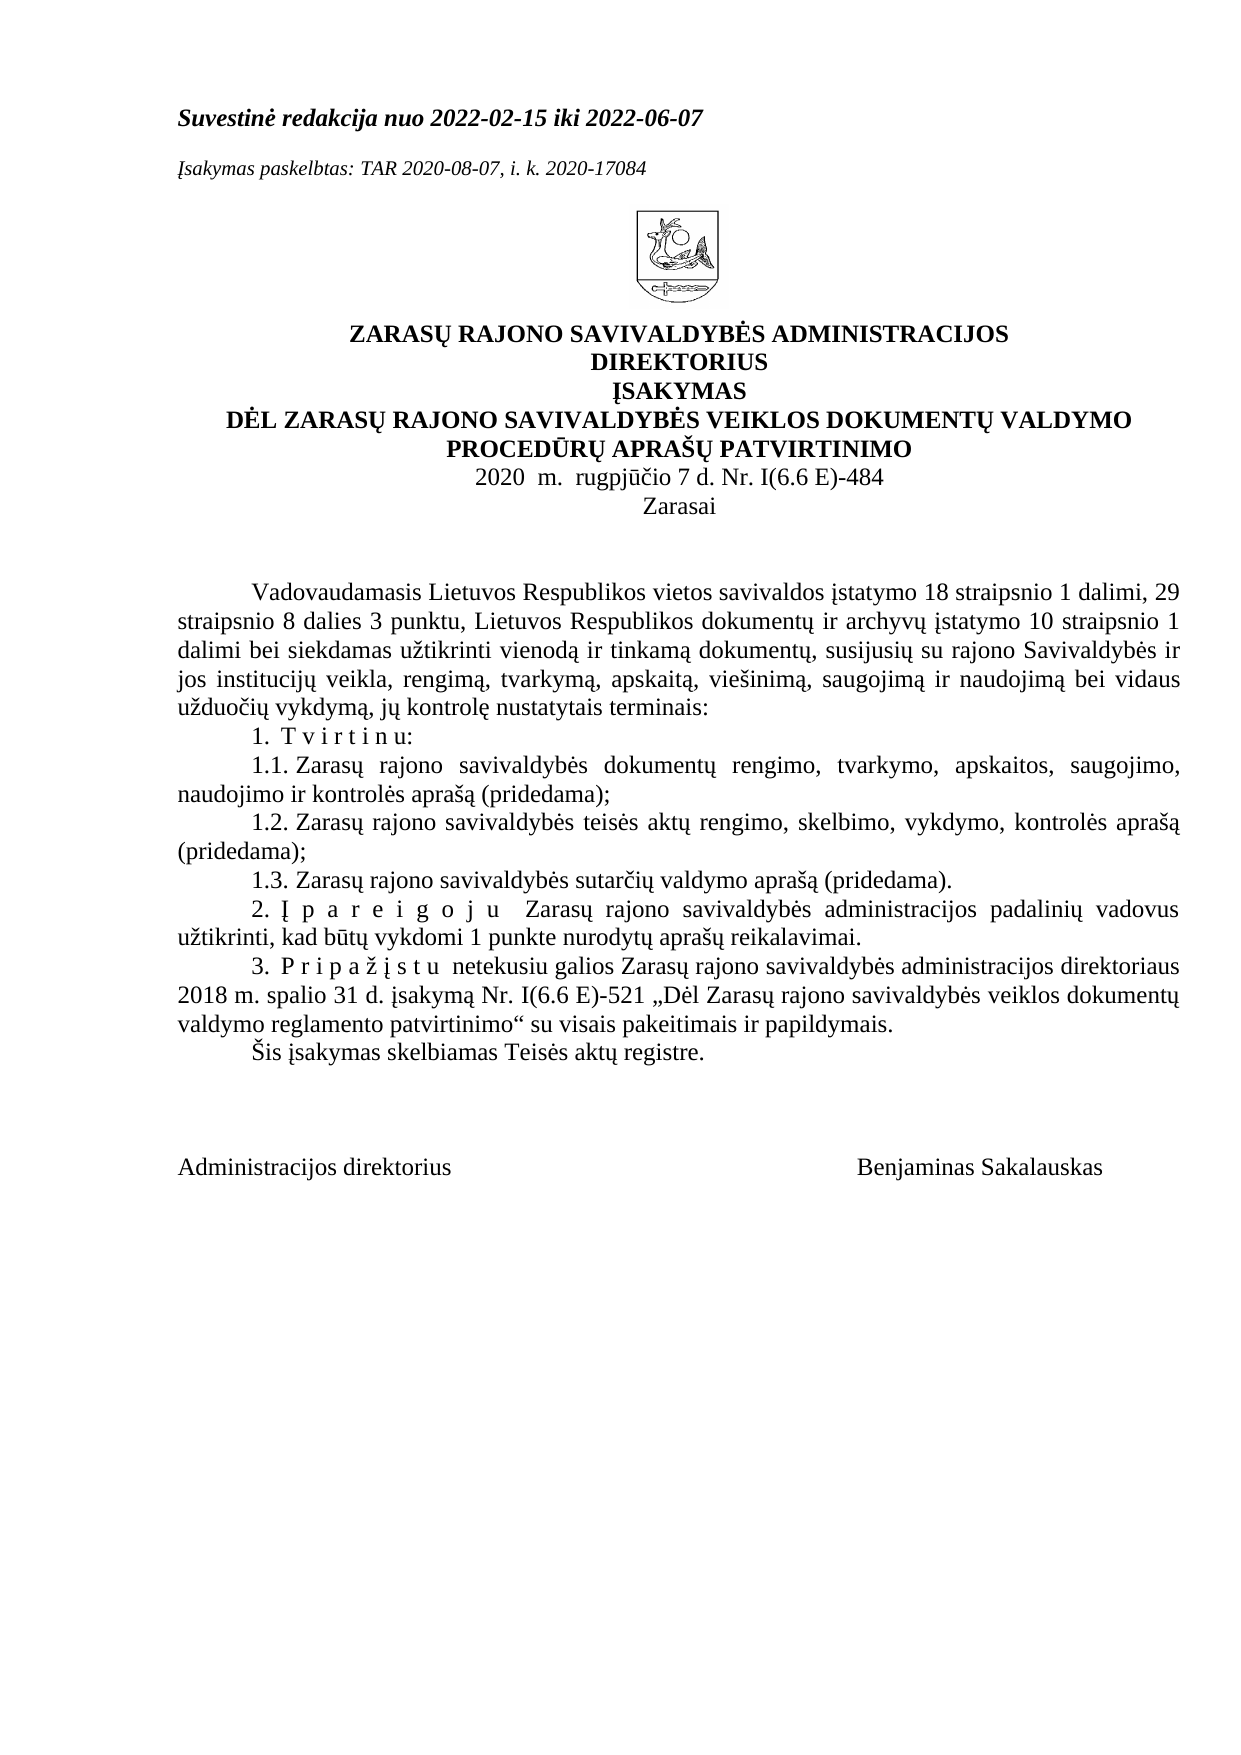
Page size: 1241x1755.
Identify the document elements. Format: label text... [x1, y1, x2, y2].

text Administracijos direktorius Benjaminas Sakalauskas [177, 1152, 1181, 1181]
text 2020 m. rugpjūčio 7 d. Nr. I(6.6 E)-484 [177, 462, 1181, 491]
text 3. P r i p a ž į s t u netekusiu galios Zarasų rajono savivaldybės administracijos direktoriaus 2018 m. spalio 31 d. įsakymą Nr. I(6.6 E)-521 „Dėl Zarasų rajono savivaldybės veiklos dokumentų valdymo reglamento patvirtinimo“ su visais pakeitimais ir papildymais. [177, 951, 1181, 1037]
text Įsakymas paskelbtas: TAR 2020-08-07, i. k. 2020-17084 [177, 156, 1181, 180]
text DĖL ZARASŲ RAJONO SAVIVALDYBĖS VEIKLOS DOKUMENTŲ VALDYMO PROCEDŪRŲ APRAŠŲ PATVIRTINIMO [177, 405, 1181, 462]
text 1.2. Zarasų rajono savivaldybės teisės aktų rengimo, skelbimo, vykdymo, kontrolės aprašą (pridedama); [177, 807, 1181, 865]
text 1.1. Zarasų rajono savivaldybės dokumentų rengimo, tvarkymo, apskaitos, saugojimo, naudojimo ir kontrolės aprašą (pridedama); [177, 750, 1181, 807]
text ĮSAKYMAS [177, 376, 1181, 405]
text Vadovaudamasis Lietuvos Respublikos vietos savivaldos įstatymo 18 straipsnio 1 dalimi, 29 straipsnio 8 dalies 3 punktu, Lietuvos Respublikos dokumentų ir archyvų įstatymo 10 straipsnio 1 dalimi bei siekdamas užtikrinti vienodą ir tinkamą dokumentų, susijusių su rajono Savivaldybės ir jos institucijų veikla, rengimą, tvarkymą, apskaitą, viešinimą, saugojimą ir naudojimą bei vidaus užduočių vykdymą, jų kontrolę nustatytais terminais: [177, 577, 1181, 721]
subtitle ZARASŲ RAJONO SAVIVALDYBĖs ADMINISTRACIJOS [177, 319, 1181, 347]
text 1. T v i r t i n u: [177, 721, 1181, 750]
text 1.3. Zarasų rajono savivaldybės sutarčių valdymo aprašą (pridedama). [177, 865, 1181, 894]
text DIREKTORIUS [177, 347, 1181, 376]
text Zarasai [177, 491, 1181, 520]
text 2. Į p a r e i g o j u Zarasų rajono savivaldybės administracijos padalinių vadovus užtikrinti, kad būtų vykdomi 1 punkte nurodytų aprašų reikalavimai. [177, 894, 1181, 951]
text Šis įsakymas skelbiamas Teisės aktų registre. [177, 1037, 1181, 1066]
text Suvestinė redakcija nuo 2022-02-15 iki 2022-06-07 [177, 103, 1181, 132]
